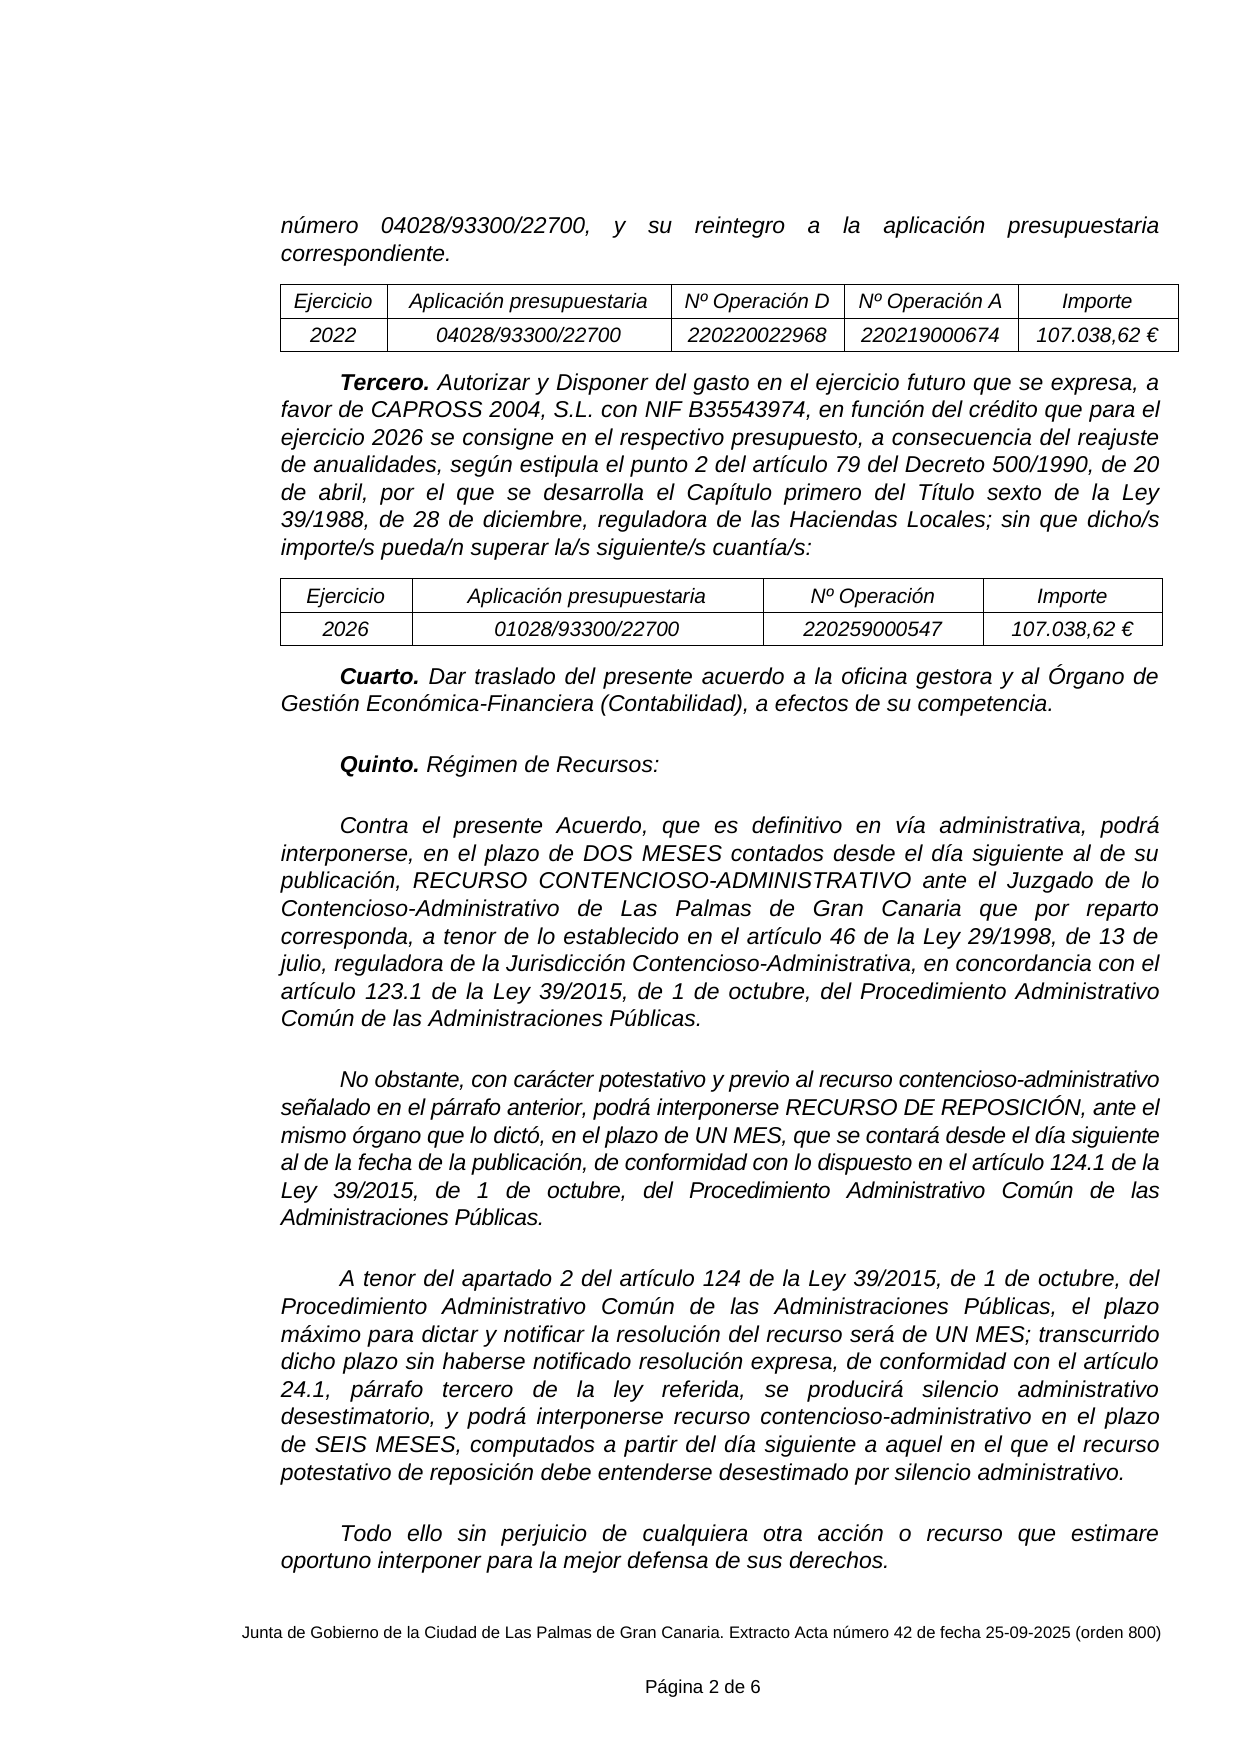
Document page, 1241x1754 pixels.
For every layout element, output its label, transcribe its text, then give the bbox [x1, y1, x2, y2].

table_cell 220259000547 [764, 613, 983, 645]
table_cell 04028/93300/22700 [388, 319, 671, 351]
table_cell 107.038,62 € [984, 613, 1162, 645]
table_header Aplicación presupuestaria [388, 285, 671, 317]
text Todo ello sin perjuicio de cualquiera otra acción o recurso que estimare oportuno interponer para la mejor defensa de sus derechos. [281, 1519, 1162, 1573]
text Quinto. Régimen de Recursos: [281, 751, 1162, 778]
table_cell 107.038,62 € [1019, 319, 1178, 351]
table_cell 2026 [281, 613, 412, 645]
table_header Importe [1019, 285, 1178, 317]
table_header Nº Operación D [672, 285, 844, 317]
table_header Nº Operación [764, 579, 983, 612]
table_header Nº Operación A [845, 285, 1018, 317]
table_cell 220219000674 [845, 319, 1018, 351]
text Contra el presente Acuerdo, que es definitivo en vía administrativa, podrá interponerse, en el plazo de DOS MESES contados desde el día siguiente al de su publicación, RECURSO CONTENCIOSO-ADMINISTRATIVO ante el Juzgado de lo Contencioso-Administrativo de Las Palmas de Gran Canaria que por reparto corresponda, a tenor de lo establecido en el artículo 46 de la Ley 29/1998, de 13 de julio, reguladora de la Jurisdicción Contencioso-Administrativa, en concordancia con el artículo 123.1 de la Ley 39/2015, de 1 de octubre, del Procedimiento Administrativo Común de las Administraciones Públicas. [281, 812, 1162, 1032]
table_cell 2022 [281, 319, 387, 351]
text No obstante, con carácter potestativo y previo al recurso contencioso-administrativo señalado en el párrafo anterior, podrá interponerse RECURSO DE REPOSICIÓN, ante el mismo órgano que lo dictó, en el plazo de UN MES, que se contará desde el día siguiente al de la fecha de la publicación, de conformidad con lo dispuesto en el artículo 124.1 de la Ley 39/2015, de 1 de octubre, del Procedimiento Administrativo Común de las Administraciones Públicas. [281, 1066, 1162, 1231]
text Tercero. Autorizar y Disponer del gasto en el ejercicio futuro que se expresa, a favor de CAPROSS 2004, S.L. con NIF B35543974, en función del crédito que para el ejercicio 2026 se consigne en el respectivo presupuesto, a consecuencia del reajuste de anualidades, según estipula el punto 2 del artículo 79 del Decreto 500/1990, de 20 de abril, por el que se desarrolla el Capítulo primero del Título sexto de la Ley 39/1988, de 28 de diciembre, reguladora de las Haciendas Locales; sin que dicho/s importe/s pueda/n superar la/s siguiente/s cuantía/s: [281, 368, 1162, 560]
table_cell 01028/93300/22700 [413, 613, 763, 645]
table_header Ejercicio [281, 285, 387, 317]
text número 04028/93300/22700, y su reintegro a la aplicación presupuestaria correspondiente. [281, 212, 1162, 266]
table_header Aplicación presupuestaria [413, 579, 763, 612]
table_cell 220220022968 [672, 319, 844, 351]
text A tenor del apartado 2 del artículo 124 de la Ley 39/2015, de 1 de octubre, del Procedimiento Administrativo Común de las Administraciones Públicas, el plazo máximo para dictar y notificar la resolución del recurso será de UN MES; transcurrido dicho plazo sin haberse notificado resolución expresa, de conformidad con el artículo 24.1, párrafo tercero de la ley referida, se producirá silencio administrativo desestimatorio, y podrá interponerse recurso contencioso-administrativo en el plazo de SEIS MESES, computados a partir del día siguiente a aquel en el que el recurso potestativo de reposición debe entenderse desestimado por silencio administrativo. [281, 1265, 1162, 1485]
text Cuarto. Dar traslado del presente acuerdo a la oficina gestora y al Órgano de Gestión Económica-Financiera (Contabilidad), a efectos de su competencia. [281, 663, 1162, 717]
table_header Importe [984, 579, 1162, 612]
table_header Ejercicio [281, 579, 412, 612]
